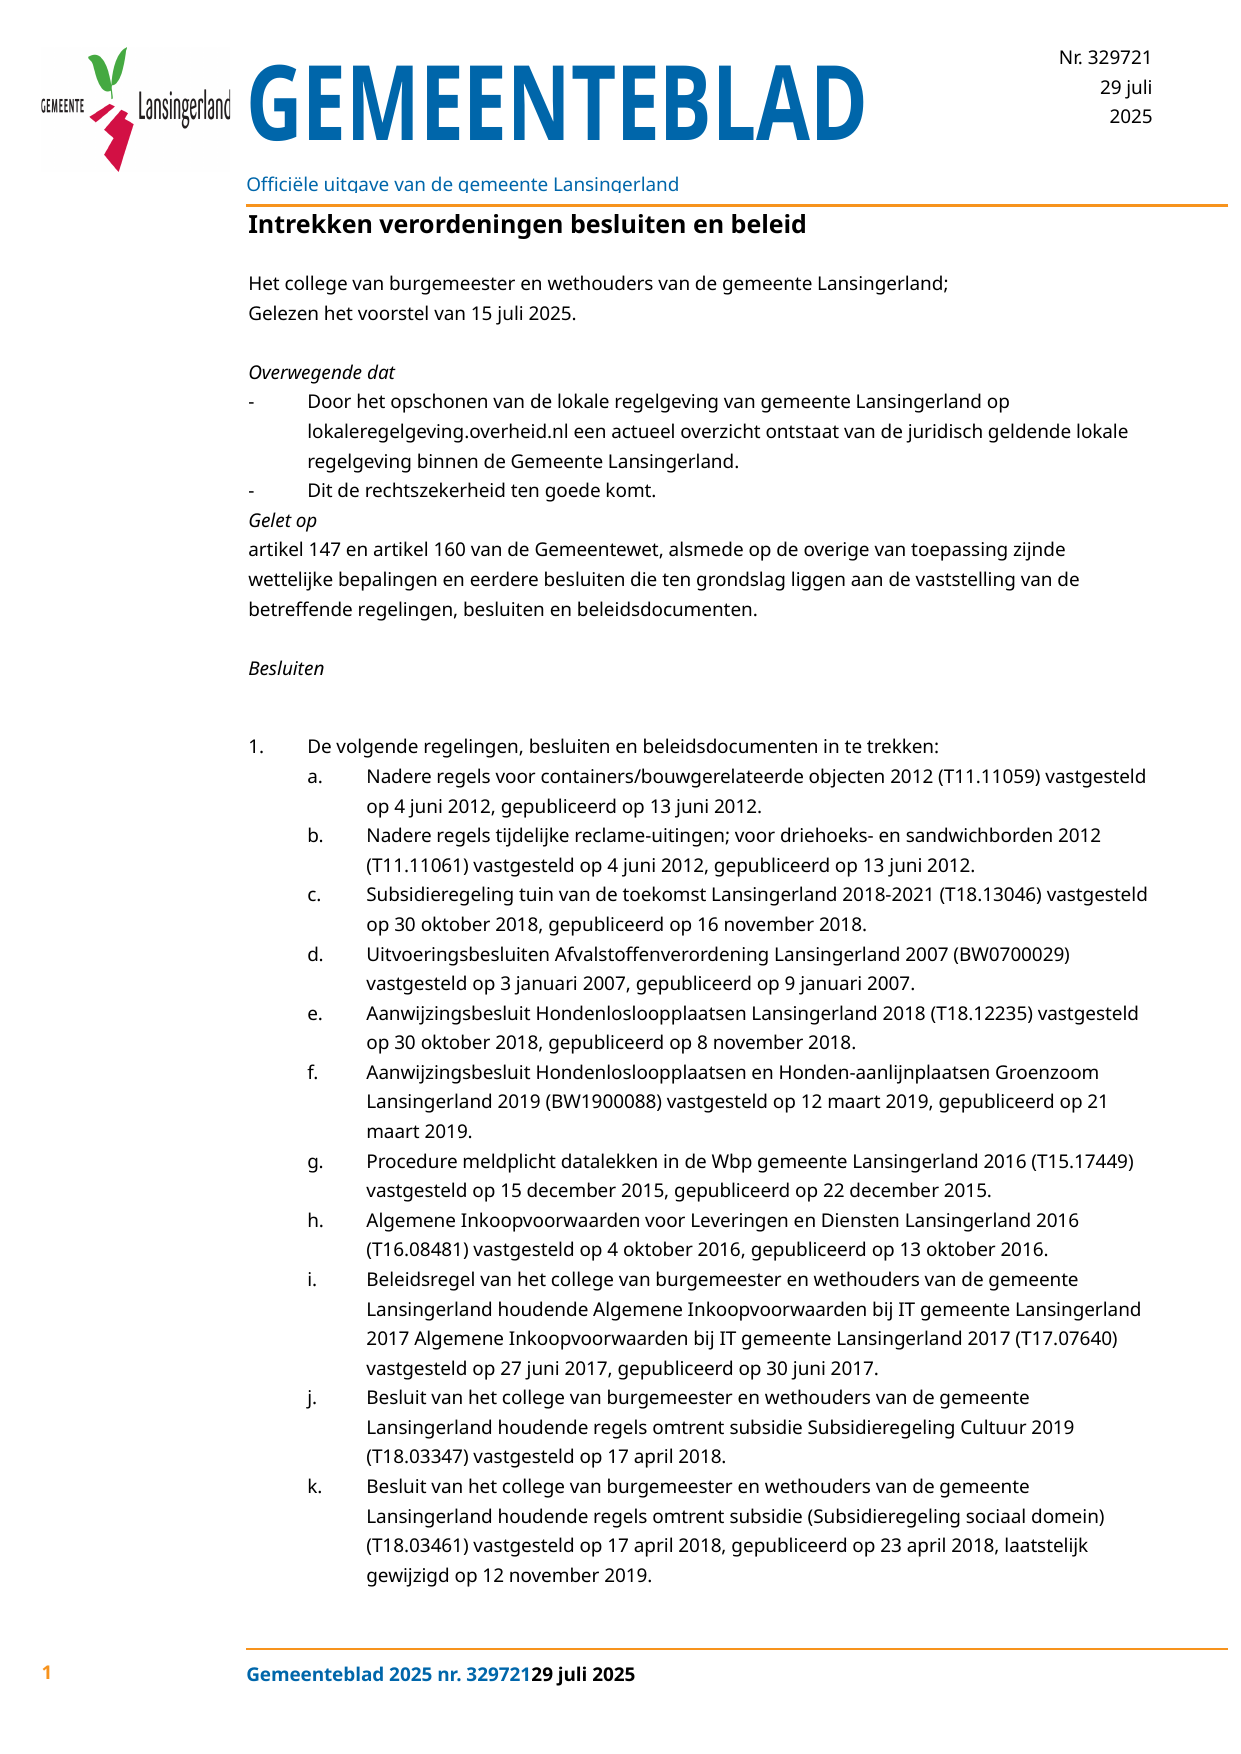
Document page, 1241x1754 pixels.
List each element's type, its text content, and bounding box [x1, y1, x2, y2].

picture [41, 47, 231, 172]
list Dit de rechtszekerheid ten goede komt. [248, 477, 1152, 503]
text Het college van burgemeester en wethouders van de gemeente Lansingerland; [248, 270, 1152, 296]
text Overwegende dat [248, 359, 1152, 385]
list Beleidsregel van het college van burgemeester en wethouders van de gemeente Lansingerland houdende Algemene Inkoopvoorwaarden bij IT gemeente Lansingerland 2017 Algemene Inkoopvoorwaarden bij IT gemeente Lansingerland 2017 (T17.07640) vastgesteld op 27 juni 2017, gepubliceerd op 30 juni 2017. [307, 1266, 1152, 1381]
list Besluit van het college van burgemeester en wethouders van de gemeente Lansingerland houdende regels omtrent subsidie Subsidieregeling Cultuur 2019 (T18.03347) vastgesteld op 17 april 2018. [307, 1384, 1152, 1469]
list Uitvoeringsbesluiten Afvalstoffenverordening Lansingerland 2007 (BW0700029) vastgesteld op 3 januari 2007, gepubliceerd op 9 januari 2007. [307, 941, 1152, 996]
list Algemene Inkoopvoorwaarden voor Leveringen en Diensten Lansingerland 2016 (T16.08481) vastgesteld op 4 oktober 2016, gepubliceerd op 13 oktober 2016. [307, 1207, 1152, 1262]
list Aanwijzingsbesluit Hondenlosloopplaatsen Lansingerland 2018 (T18.12235) vastgesteld op 30 oktober 2018, gepubliceerd op 8 november 2018. [307, 1000, 1152, 1055]
list Procedure meldplicht datalekken in de Wbp gemeente Lansingerland 2016 (T15.17449) vastgesteld op 15 december 2015, gepubliceerd op 22 december 2015. [307, 1148, 1152, 1203]
text Intrekken verordeningen besluiten en beleid [248, 207, 1152, 241]
list Besluit van het college van burgemeester en wethouders van de gemeente Lansingerland houdende regels omtrent subsidie (Subsidieregeling sociaal domein) (T18.03461) vastgesteld op 17 april 2018, gepubliceerd op 23 april 2018, laatstelijk gewijzigd op 12 november 2019. [307, 1473, 1152, 1588]
text Gelet op [248, 507, 1152, 533]
list Door het opschonen van de lokale regelgeving van gemeente Lansingerland op lokaleregelgeving.overheid.nl een actueel overzicht ontstaat van de juridisch geldende lokale regelgeving binnen de Gemeente Lansingerland. [248, 389, 1152, 473]
list Nadere regels tijdelijke reclame-uitingen; voor driehoeks- en sandwichborden 2012 (T11.11061) vastgesteld op 4 juni 2012, gepubliceerd op 13 juni 2012. [307, 822, 1152, 878]
list Aanwijzingsbesluit Hondenlosloopplaatsen en Honden-aanlijnplaatsen Groenzoom Lansingerland 2019 (BW1900088) vastgesteld op 12 maart 2019, gepubliceerd op 21 maart 2019. [307, 1059, 1152, 1144]
list Subsidieregeling tuin van de toekomst Lansingerland 2018-2021 (T18.13046) vastgesteld op 30 oktober 2018, gepubliceerd op 16 november 2018. [307, 882, 1152, 937]
list Nadere regels voor containers/bouwgerelateerde objecten 2012 (T11.11059) vastgesteld op 4 juni 2012, gepubliceerd op 13 juni 2012. [307, 763, 1152, 819]
list De volgende regelingen, besluiten en beleidsdocumenten in te trekken: [248, 734, 1152, 759]
text Besluiten [248, 655, 1152, 681]
text artikel 147 en artikel 160 van de Gemeentewet, alsmede op de overige van toepassing zijnde wettelijke bepalingen en eerdere besluiten die ten grondslag liggen aan de vaststelling van de betreffende regelingen, besluiten en beleidsdocumenten. [248, 537, 1152, 621]
text Gelezen het voorstel van 15 juli 2025. [248, 300, 1152, 326]
